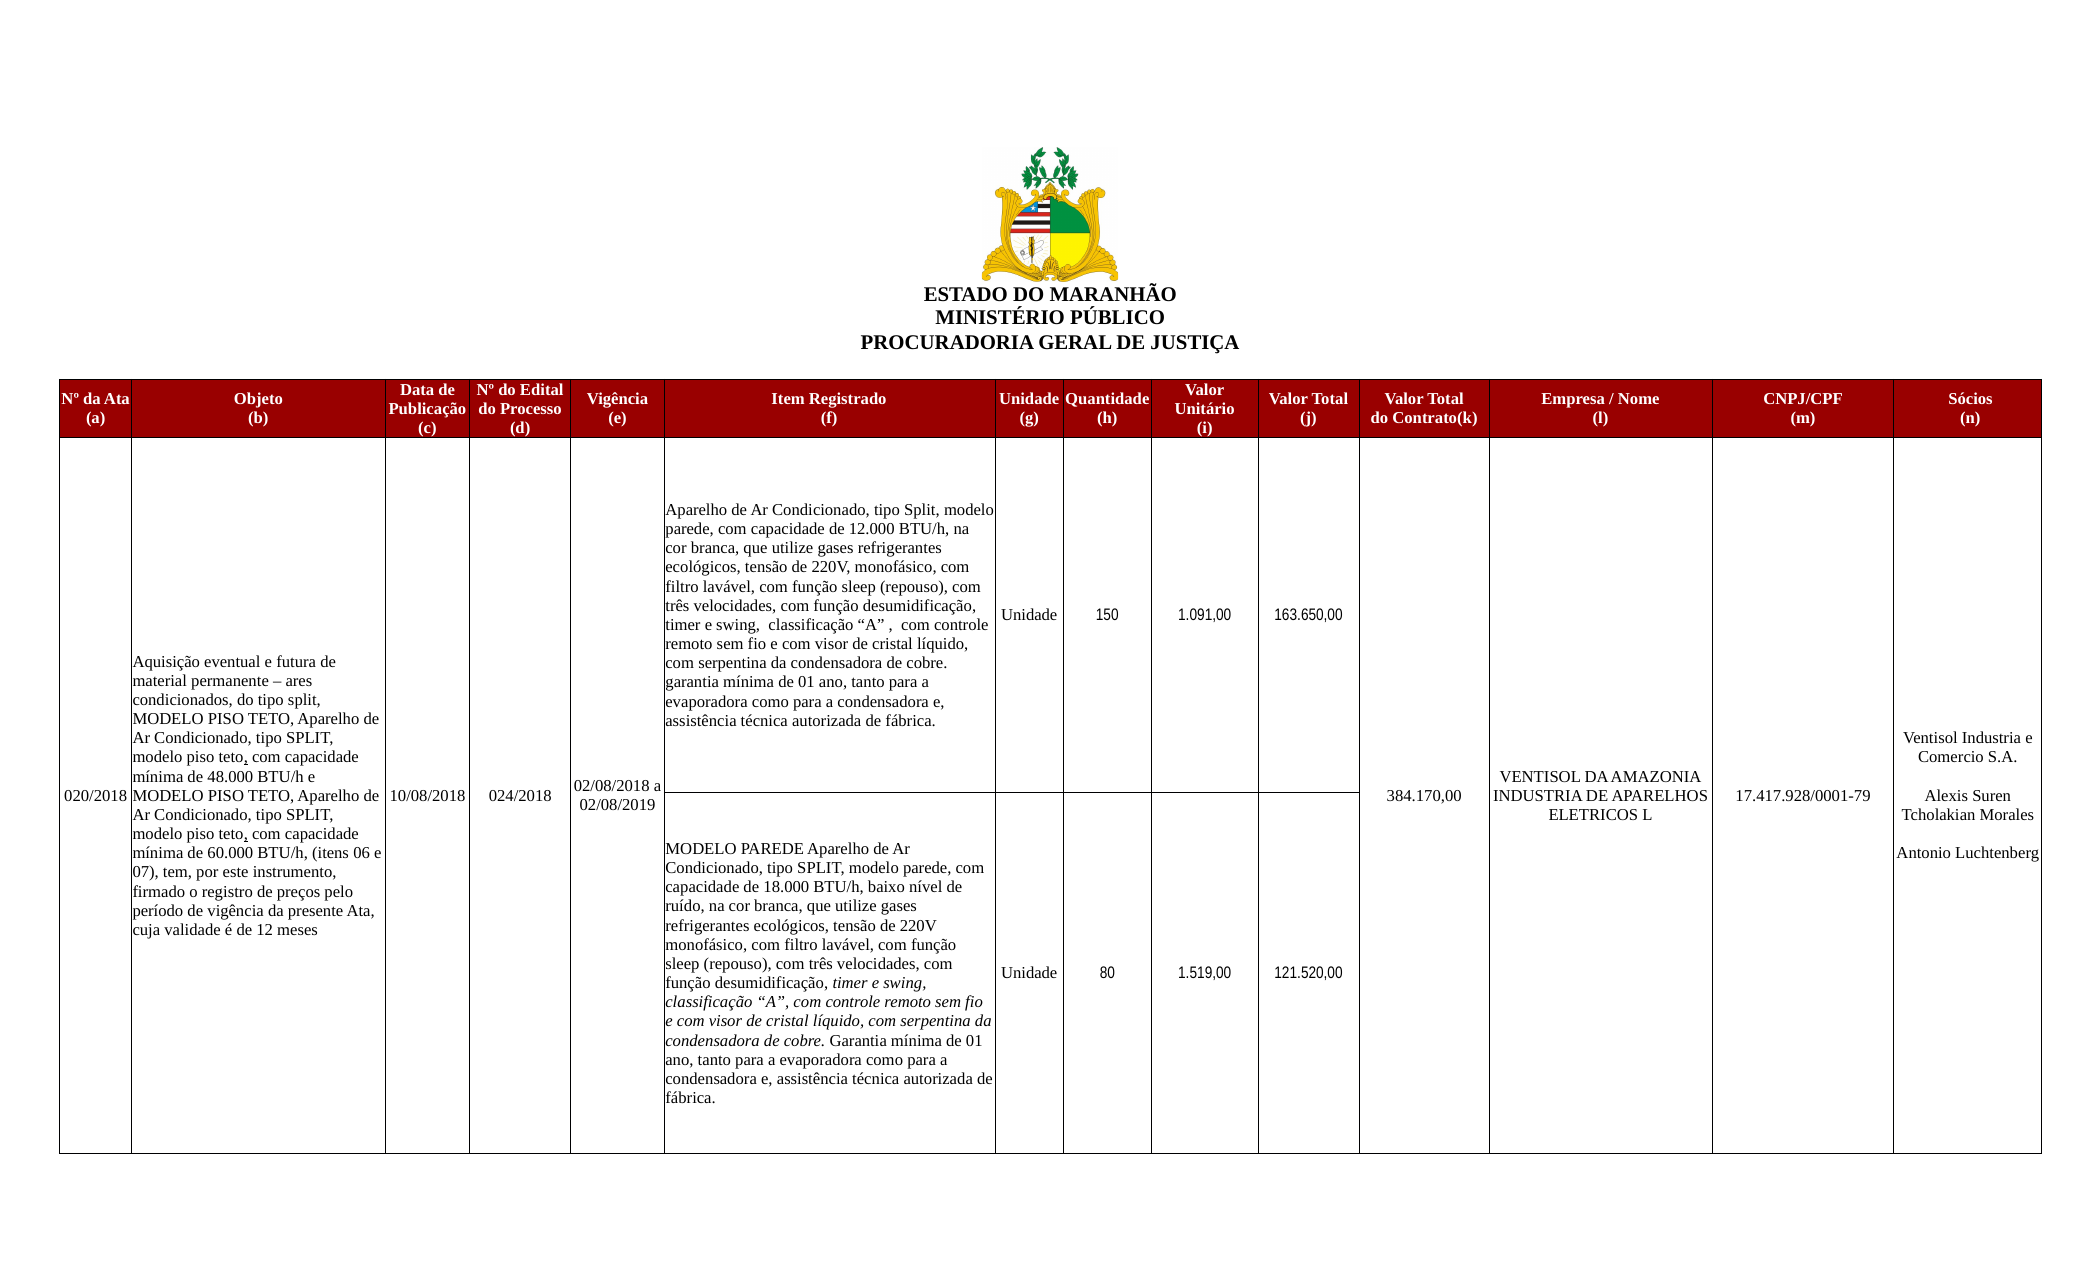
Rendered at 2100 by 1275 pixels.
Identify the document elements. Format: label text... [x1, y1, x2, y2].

table_cell 17.417.928/0001-79 [1713, 438, 1893, 1153]
table_cell 020/2018 [60, 438, 131, 1153]
table_cell Aquisição eventual e futura de material permanente – ares condicionados, do tipo split, MODELO PISO TETO, Aparelho de Ar Condicionado, tipo SPLIT, modelo piso teto, com capacidade mínima de 48.000 BTU/h e MODELO PISO TETO, Aparelho de Ar Condicionado, tipo SPLIT, modelo piso teto, com capacidade mínima de 60.000 BTU/h, (itens 06 e 07), tem, por este instrumento, firmado o registro de preços pelo período de vigência da presente Ata, cuja validade é de 12 meses [132, 438, 385, 1153]
table_header Valor Total (j) [1259, 380, 1359, 437]
table_header Item Registrado (f) [665, 380, 995, 437]
table_cell Unidade [996, 438, 1063, 792]
table_header Data de Publicação (c) [386, 380, 469, 437]
table_header Objeto (b) [132, 380, 385, 437]
table_header CNPJ/CPF (m) [1713, 380, 1893, 437]
table_header Unidade (g) [996, 380, 1063, 437]
table_cell 150 [1064, 438, 1151, 792]
table_cell 10/08/2018 [386, 438, 469, 1153]
table_cell VENTISOL DA AMAZONIA INDUSTRIA DE APARELHOS ELETRICOS L [1490, 438, 1712, 1153]
table_cell Ventisol Industria e Comercio S.A. Alexis Suren Tcholakian Morales Antonio Luchtenberg [1894, 438, 2041, 1153]
table_header Nº da Ata (a) [60, 380, 131, 437]
table_cell 384.170,00 [1360, 438, 1489, 1153]
table_header Sócios (n) [1894, 380, 2041, 437]
table_cell 163.650,00 [1259, 438, 1359, 792]
table_header Quantidade (h) [1064, 380, 1151, 437]
table_header Nº do Edital do Processo (d) [470, 380, 570, 437]
table_cell 024/2018 [470, 438, 570, 1153]
table_header Valor Total do Contrato(k) [1360, 380, 1489, 437]
table_header Vigência (e) [571, 380, 664, 437]
table_cell 1.091,00 [1152, 438, 1258, 792]
table_cell 02/08/2018 a 02/08/2019 [571, 438, 664, 1153]
table_cell Unidade [996, 793, 1063, 1153]
table_cell 1.519,00 [1152, 793, 1258, 1153]
table_cell Aparelho de Ar Condicionado, tipo Split, modelo parede, com capacidade de 12.000 BTU/h, na cor branca, que utilize gases refrigerantes ecológicos, tensão de 220V, monofásico, com filtro lavável, com função sleep (repouso), com três velocidades, com função desumidificação, timer e swing, classificação “A” , com controle remoto sem fio e com visor de cristal líquido, com serpentina da condensadora de cobre. garantia mínima de 01 ano, tanto para a evaporadora como para a condensadora e, assistência técnica autorizada de fábrica. [665, 438, 995, 792]
table_cell MODELO PAREDE Aparelho de Ar Condicionado, tipo SPLIT, modelo parede, com capacidade de 18.000 BTU/h, baixo nível de ruído, na cor branca, que utilize gases refrigerantes ecológicos, tensão de 220V monofásico, com filtro lavável, com função sleep (repouso), com três velocidades, com função desumidificação, timer e swing, classificação “A”, com controle remoto sem fio e com visor de cristal líquido, com serpentina da condensadora de cobre. Garantia mínima de 01 ano, tanto para a evaporadora como para a condensadora e, assistência técnica autorizada de fábrica. [665, 793, 995, 1153]
table_cell 121.520,00 [1259, 793, 1359, 1153]
table_header Valor Unitário (i) [1152, 380, 1258, 437]
table_cell 80 [1064, 793, 1151, 1153]
table_header Empresa / Nome (l) [1490, 380, 1712, 437]
